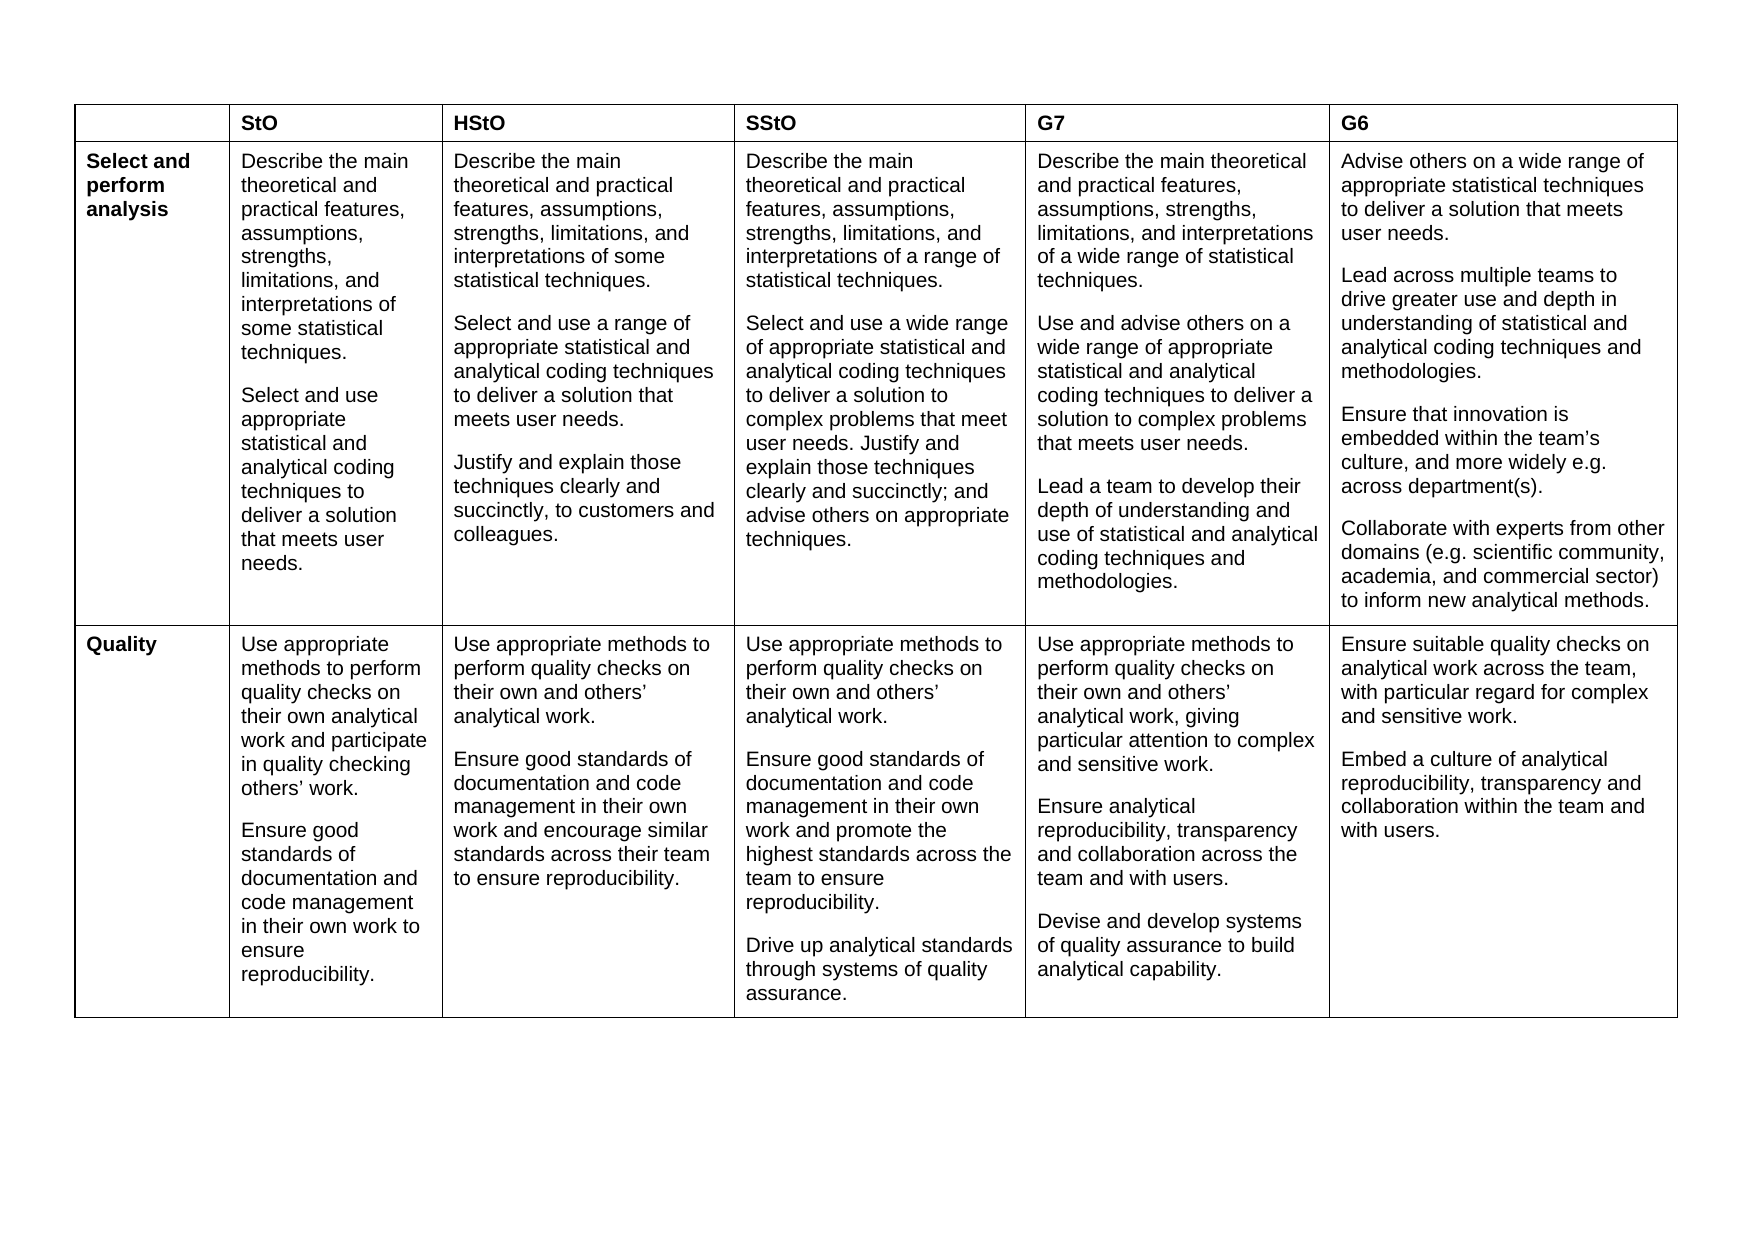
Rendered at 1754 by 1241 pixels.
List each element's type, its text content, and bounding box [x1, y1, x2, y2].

table_cell Use appropriate methods to perform quality checks on their own and others’ analytical work. Ensure good standards of documentation and code management in their own work and promote the highest standards across the team to ensure reproducibility. Drive up analytical standards through systems of quality assurance. [735, 626, 1025, 1017]
table_cell Quality [76, 626, 229, 1017]
table_cell Use appropriate methods to perform quality checks on their own and others’ analytical work. Ensure good standards of documentation and code management in their own work and encourage similar standards across their team to ensure reproducibility. [443, 626, 734, 1017]
table_header StO [230, 105, 442, 141]
table_cell Describe the main theoretical and practical features, assumptions, strengths, limitations, and interpretations of some statistical techniques. Select and use appropriate statistical and analytical coding techniques to deliver a solution that meets user needs. [230, 142, 442, 624]
table_cell Advise others on a wide range of appropriate statistical techniques to deliver a solution that meets user needs. Lead across multiple teams to drive greater use and depth in understanding of statistical and analytical coding techniques and methodologies. Ensure that innovation is embedded within the team’s culture, and more widely e.g. across department(s). Collaborate with experts from other domains (e.g. scientific community, academia, and commercial sector) to inform new analytical methods. [1330, 142, 1677, 624]
table_cell Use appropriate methods to perform quality checks on their own analytical work and participate in quality checking others’ work. Ensure good standards of documentation and code management in their own work to ensure reproducibility. [230, 626, 442, 1017]
table_header SStO [735, 105, 1025, 141]
table_header [76, 105, 229, 141]
table_cell Describe the main theoretical and practical features, assumptions, strengths, limitations, and interpretations of a range of statistical techniques. Select and use a wide range of appropriate statistical and analytical coding techniques to deliver a solution to complex problems that meet user needs. Justify and explain those techniques clearly and succinctly; and advise others on appropriate techniques. [735, 142, 1025, 624]
table_cell Ensure suitable quality checks on analytical work across the team, with particular regard for complex and sensitive work. Embed a culture of analytical reproducibility, transparency and collaboration within the team and with users. [1330, 626, 1677, 1017]
table_header HStO [443, 105, 734, 141]
table_cell Select and perform analysis [76, 142, 229, 624]
table_cell Use appropriate methods to perform quality checks on their own and others’ analytical work, giving particular attention to complex and sensitive work. Ensure analytical reproducibility, transparency and collaboration across the team and with users. Devise and develop systems of quality assurance to build analytical capability. [1026, 626, 1329, 1017]
table_header G6 [1330, 105, 1677, 141]
table_cell Describe the main theoretical and practical features, assumptions, strengths, limitations, and interpretations of a wide range of statistical techniques. Use and advise others on a wide range of appropriate statistical and analytical coding techniques to deliver a solution to complex problems that meets user needs. Lead a team to develop their depth of understanding and use of statistical and analytical coding techniques and methodologies. [1026, 142, 1329, 624]
table_header G7 [1026, 105, 1329, 141]
table_cell Describe the main theoretical and practical features, assumptions, strengths, limitations, and interpretations of some statistical techniques. Select and use a range of appropriate statistical and analytical coding techniques to deliver a solution that meets user needs. Justify and explain those techniques clearly and succinctly, to customers and colleagues. [443, 142, 734, 624]
